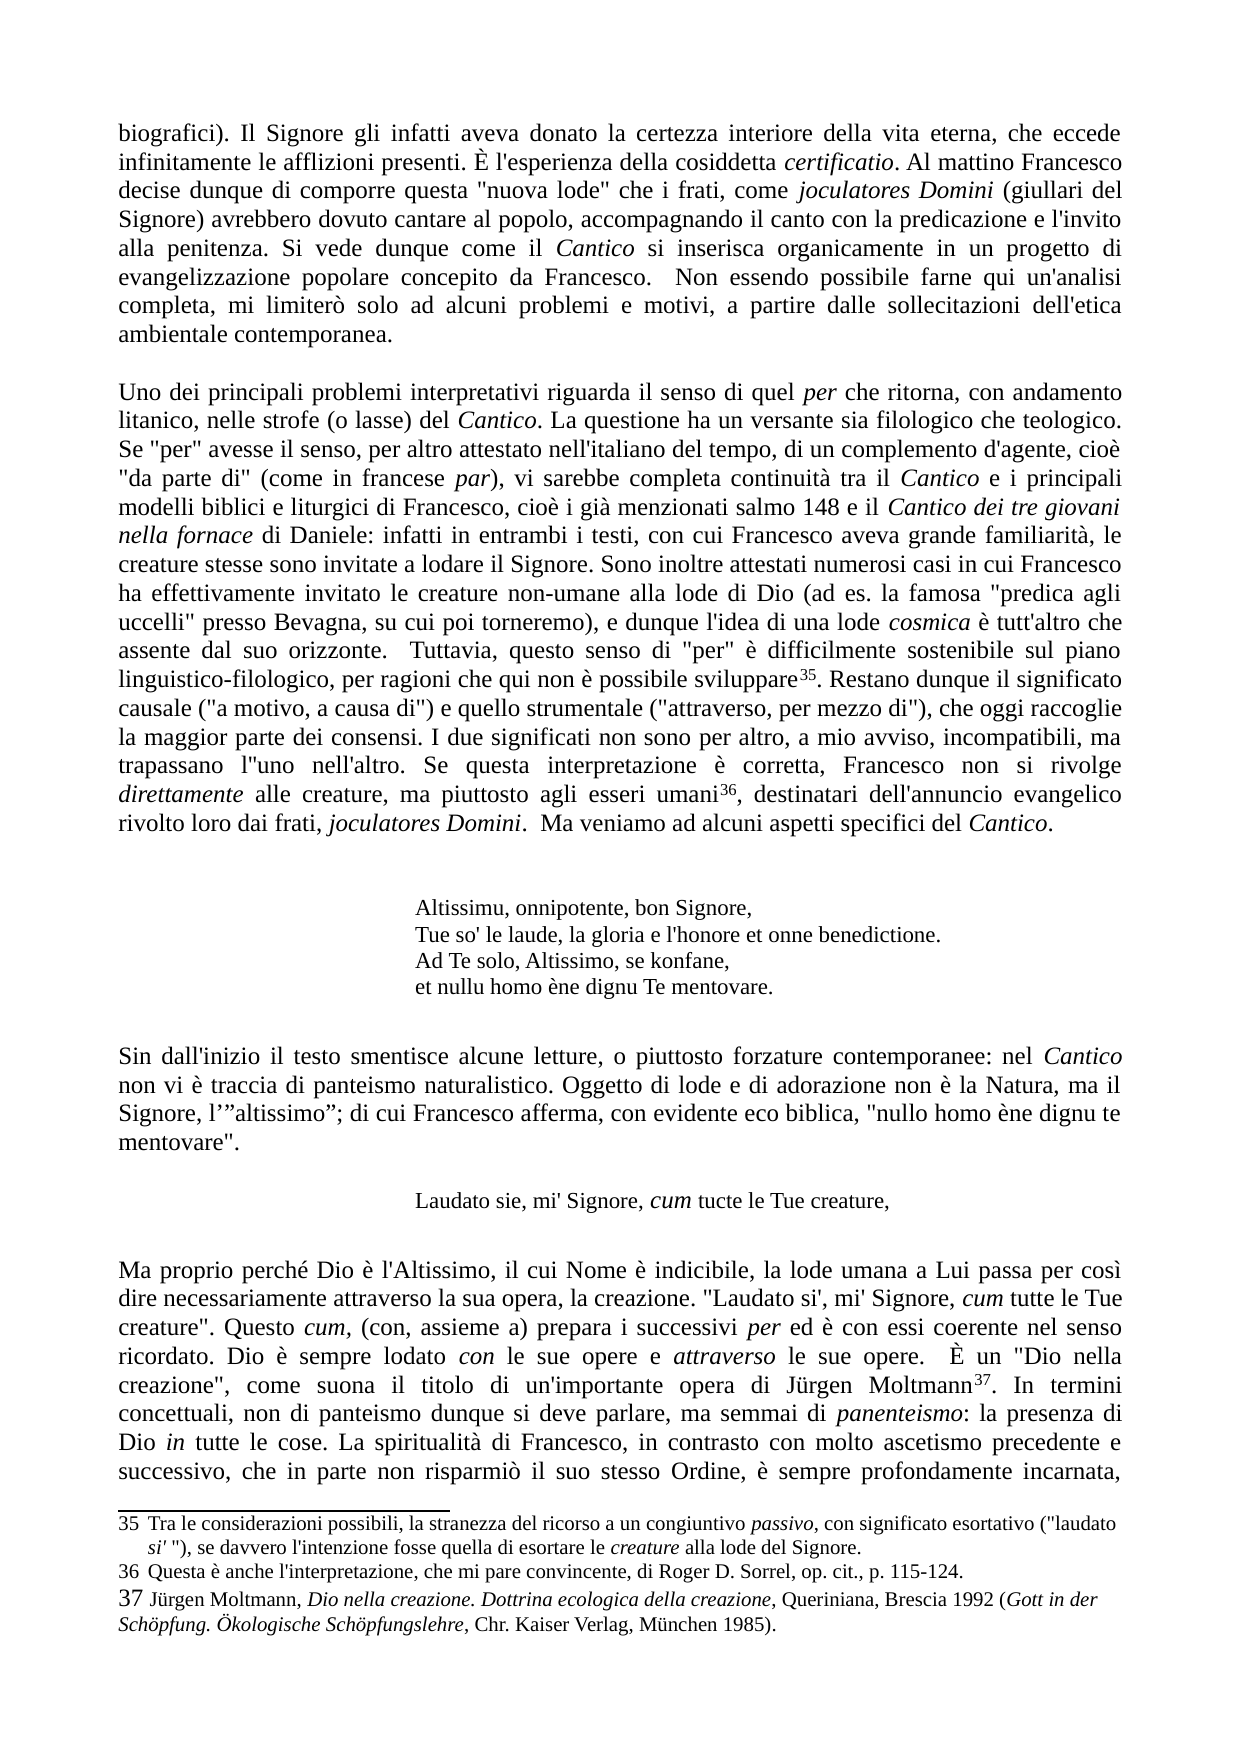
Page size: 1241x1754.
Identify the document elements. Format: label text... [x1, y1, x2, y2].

text Tra le considerazioni possibili, la stranezza del ricorso a un congiuntivo passivo, con significato esortativo ("laudato si' "), se davvero l'intenzione fosse quella di esortare le creature alla lode del Signore. [118, 1511, 1122, 1559]
text Laudato sie, mi' Signore, cum tucte le Tue creature, [415, 1185, 1122, 1213]
text biografici). Il Signore gli infatti aveva donato la certezza interiore della vita eterna, che eccede infinitamente le afflizioni presenti. È l'esperienza della cosiddetta certificatio. Al mattino Francesco decise dunque di comporre questa "nuova lode" che i frati, come joculatores Domini (giullari del Signore) avrebbero dovuto cantare al popolo, accompagnando il canto con la predicazione e l'invito alla penitenza. Si vede dunque come il Cantico si inserisca organicamente in un progetto di evangelizzazione popolare concepito da Francesco. Non essendo possibile farne qui un'analisi completa, mi limiterò solo ad alcuni problemi e motivi, a partire dalle sollecitazioni dell'etica ambientale contemporanea. [118, 118, 1122, 348]
text Questa è anche l'interpretazione, che mi pare convincente, di Roger D. Sorrel, op. cit., p. 115-124. [118, 1559, 1122, 1583]
text Ma proprio perché Dio è l'Altissimo, il cui Nome è indicibile, la lode umana a Lui passa per così dire necessariamente attraverso la sua opera, la creazione. "Laudato si', mi' Signore, cum tutte le Tue creature". Questo cum, (con, assieme a) prepara i successivi per ed è con essi coerente nel senso ricordato. Dio è sempre lodato con le sue opere e attraverso le sue opere. È un "Dio nella creazione", come suona il titolo di un'importante opera di Jürgen Moltmann. In termini concettuali, non di panteismo dunque si deve parlare, ma semmai di panenteismo: la presenza di Dio in tutte le cose. La spiritualità di Francesco, in contrasto con molto ascetismo precedente e successivo, che in parte non risparmiò il suo stesso Ordine, è sempre profondamente incarnata, [118, 1255, 1122, 1485]
text Altissimu, onnipotente, bon Signore, Tue so' le laude, la gloria e l'honore et onne benedictione. Ad Te solo, Altissimo, se konfane, et nullu homo ène dignu Te mentovare. [415, 894, 1122, 1000]
text Sin dall'inizio il testo smentisce alcune letture, o piuttosto forzature contemporanee: nel Cantico non vi è traccia di panteismo naturalistico. Oggetto di lode e di adorazione non è la Natura, ma il Signore, l’”altissimo”; di cui Francesco afferma, con evidente eco biblica, "nullo homo ène dignu te mentovare". [118, 1041, 1122, 1156]
text Jürgen Moltmann, Dio nella creazione. Dottrina ecologica della creazione, Queriniana, Brescia 1992 (Gott in der Schöpfung. Ökologische Schöpfungslehre, Chr. Kaiser Verlag, München 1985). [118, 1583, 1122, 1636]
text Uno dei principali problemi interpretativi riguarda il senso di quel per che ritorna, con andamento litanico, nelle strofe (o lasse) del Cantico. La questione ha un versante sia filologico che teologico. Se "per" avesse il senso, per altro attestato nell'italiano del tempo, di un complemento d'agente, cioè "da parte di" (come in francese par), vi sarebbe completa continuità tra il Cantico e i principali modelli biblici e liturgici di Francesco, cioè i già menzionati salmo 148 e il Cantico dei tre giovani nella fornace di Daniele: infatti in entrambi i testi, con cui Francesco aveva grande familiarità, le creature stesse sono invitate a lodare il Signore. Sono inoltre attestati numerosi casi in cui Francesco ha effettivamente invitato le creature non-umane alla lode di Dio (ad es. la famosa "predica agli uccelli" presso Bevagna, su cui poi torneremo), e dunque l'idea di una lode cosmica è tutt'altro che assente dal suo orizzonte. Tuttavia, questo senso di "per" è difficilmente sostenibile sul piano linguistico-filologico, per ragioni che qui non è possibile sviluppare. Restano dunque il significato causale ("a motivo, a causa di") e quello strumentale ("attraverso, per mezzo di"), che oggi raccoglie la maggior parte dei consensi. I due significati non sono per altro, a mio avviso, incompatibili, ma trapassano l''uno nell'altro. Se questa interpretazione è corretta, Francesco non si rivolge direttamente alle creature, ma piuttosto agli esseri umani, destinatari dell'annuncio evangelico rivolto loro dai frati, joculatores Domini. Ma veniamo ad alcuni aspetti specifici del Cantico. [118, 377, 1122, 837]
